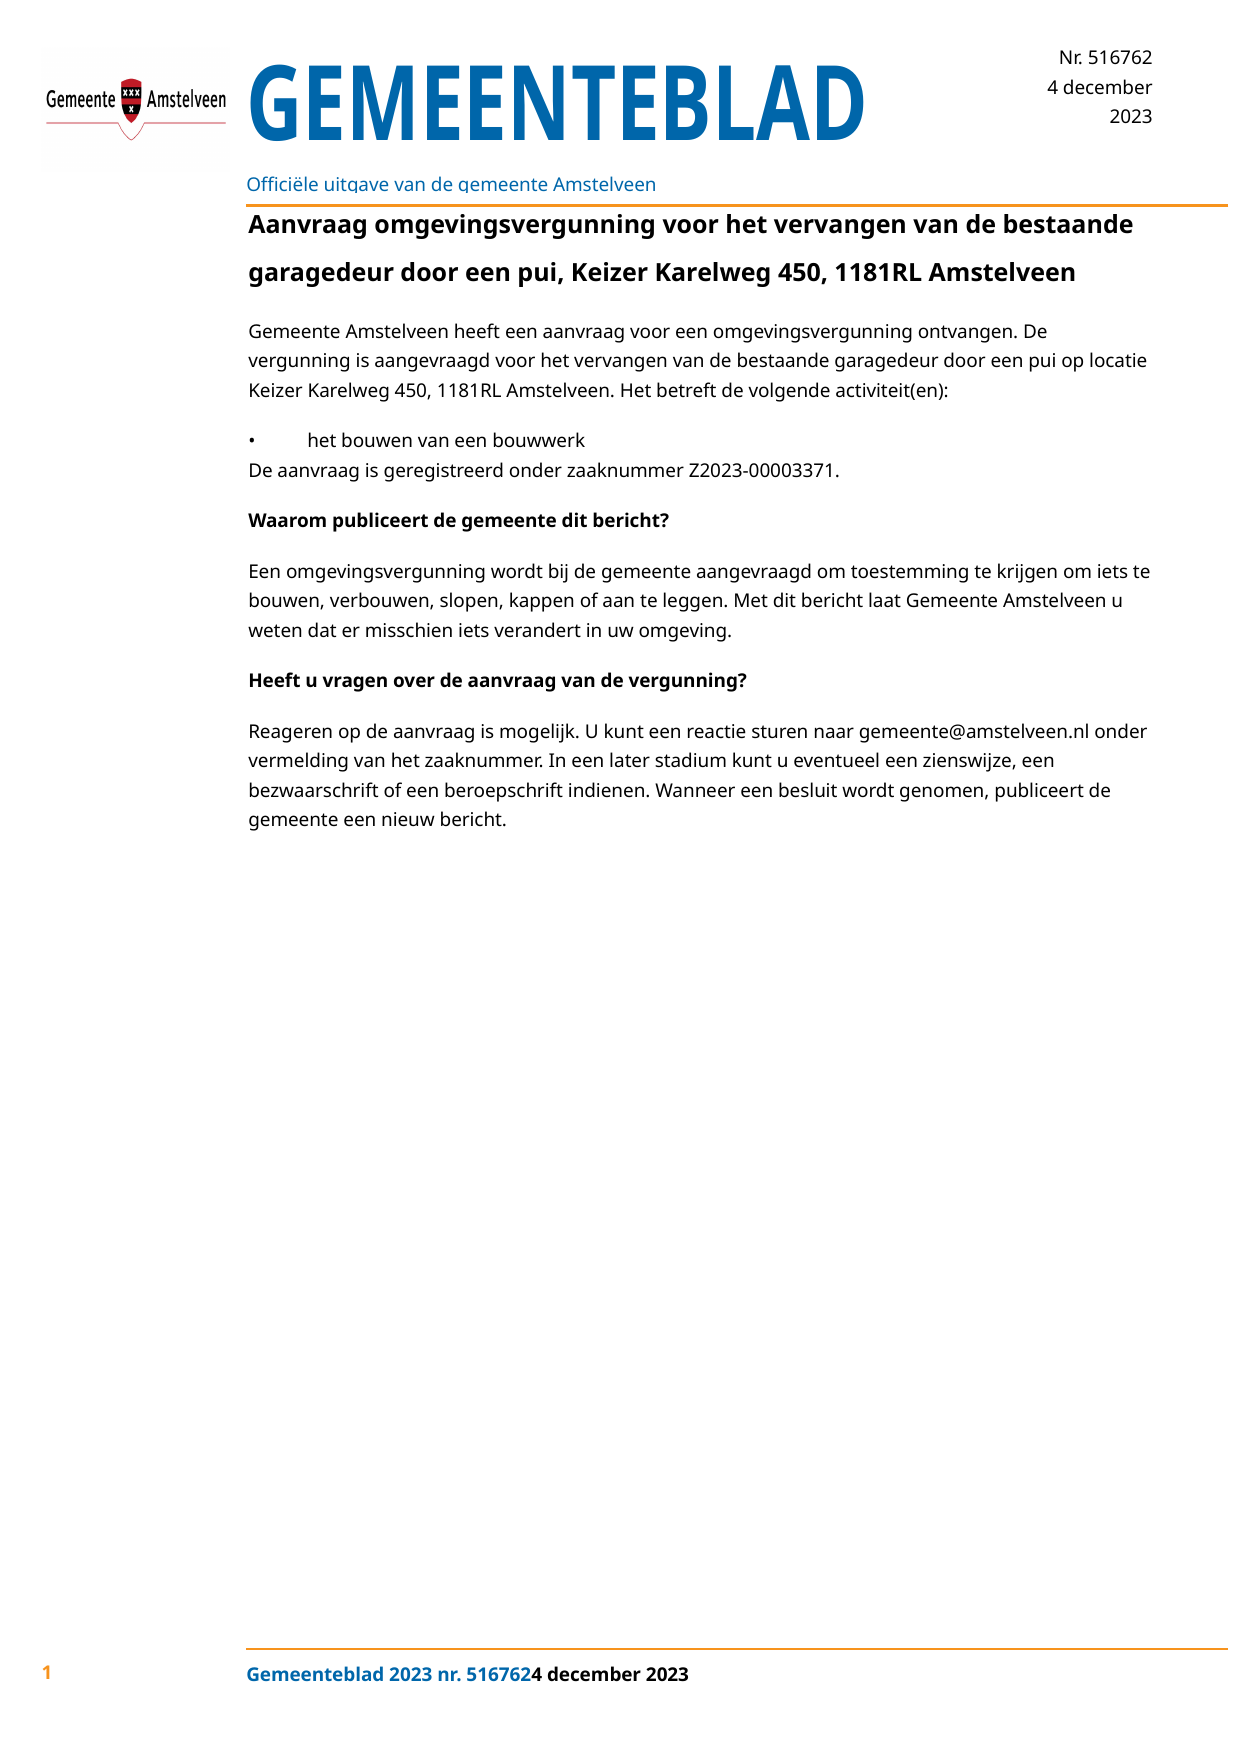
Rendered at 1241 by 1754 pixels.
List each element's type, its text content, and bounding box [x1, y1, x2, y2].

text Gemeente Amstelveen heeft een aanvraag voor een omgevingsvergunning ontvangen. De vergunning is aangevraagd voor het vervangen van de bestaande garagedeur door een pui op locatie Keizer Karelweg 450, 1181RL Amstelveen. Het betreft de volgende activiteit(en): [248, 318, 1152, 403]
text Reageren op de aanvraag is mogelijk. U kunt een reactie sturen naar gemeente@amstelveen.nl onder vermelding van het zaaknummer. In een later stadium kunt u eventueel een zienswijze, een bezwaarschrift of een beroepschrift indienen. Wanneer een besluit wordt genomen, publiceert de gemeente een nieuw bericht. [248, 718, 1152, 832]
text Heeft u vragen over de aanvraag van de vergunning? [248, 667, 1152, 693]
list het bouwen van een bouwwerk [248, 427, 1152, 453]
text Aanvraag omgevingsvergunning voor het vervangen van de bestaande garagedeur door een pui, Keizer Karelweg 450, 1181RL Amstelveen [248, 207, 1152, 288]
picture [41, 47, 231, 172]
text De aanvraag is geregistreerd onder zaaknummer Z2023-00003371. [248, 457, 1152, 483]
text Een omgevingsvergunning wordt bij de gemeente aangevraagd om toestemming te krijgen om iets te bouwen, verbouwen, slopen, kappen of aan te leggen. Met dit bericht laat Gemeente Amstelveen u weten dat er misschien iets verandert in uw omgeving. [248, 558, 1152, 643]
text Waarom publiceert de gemeente dit bericht? [248, 507, 1152, 533]
